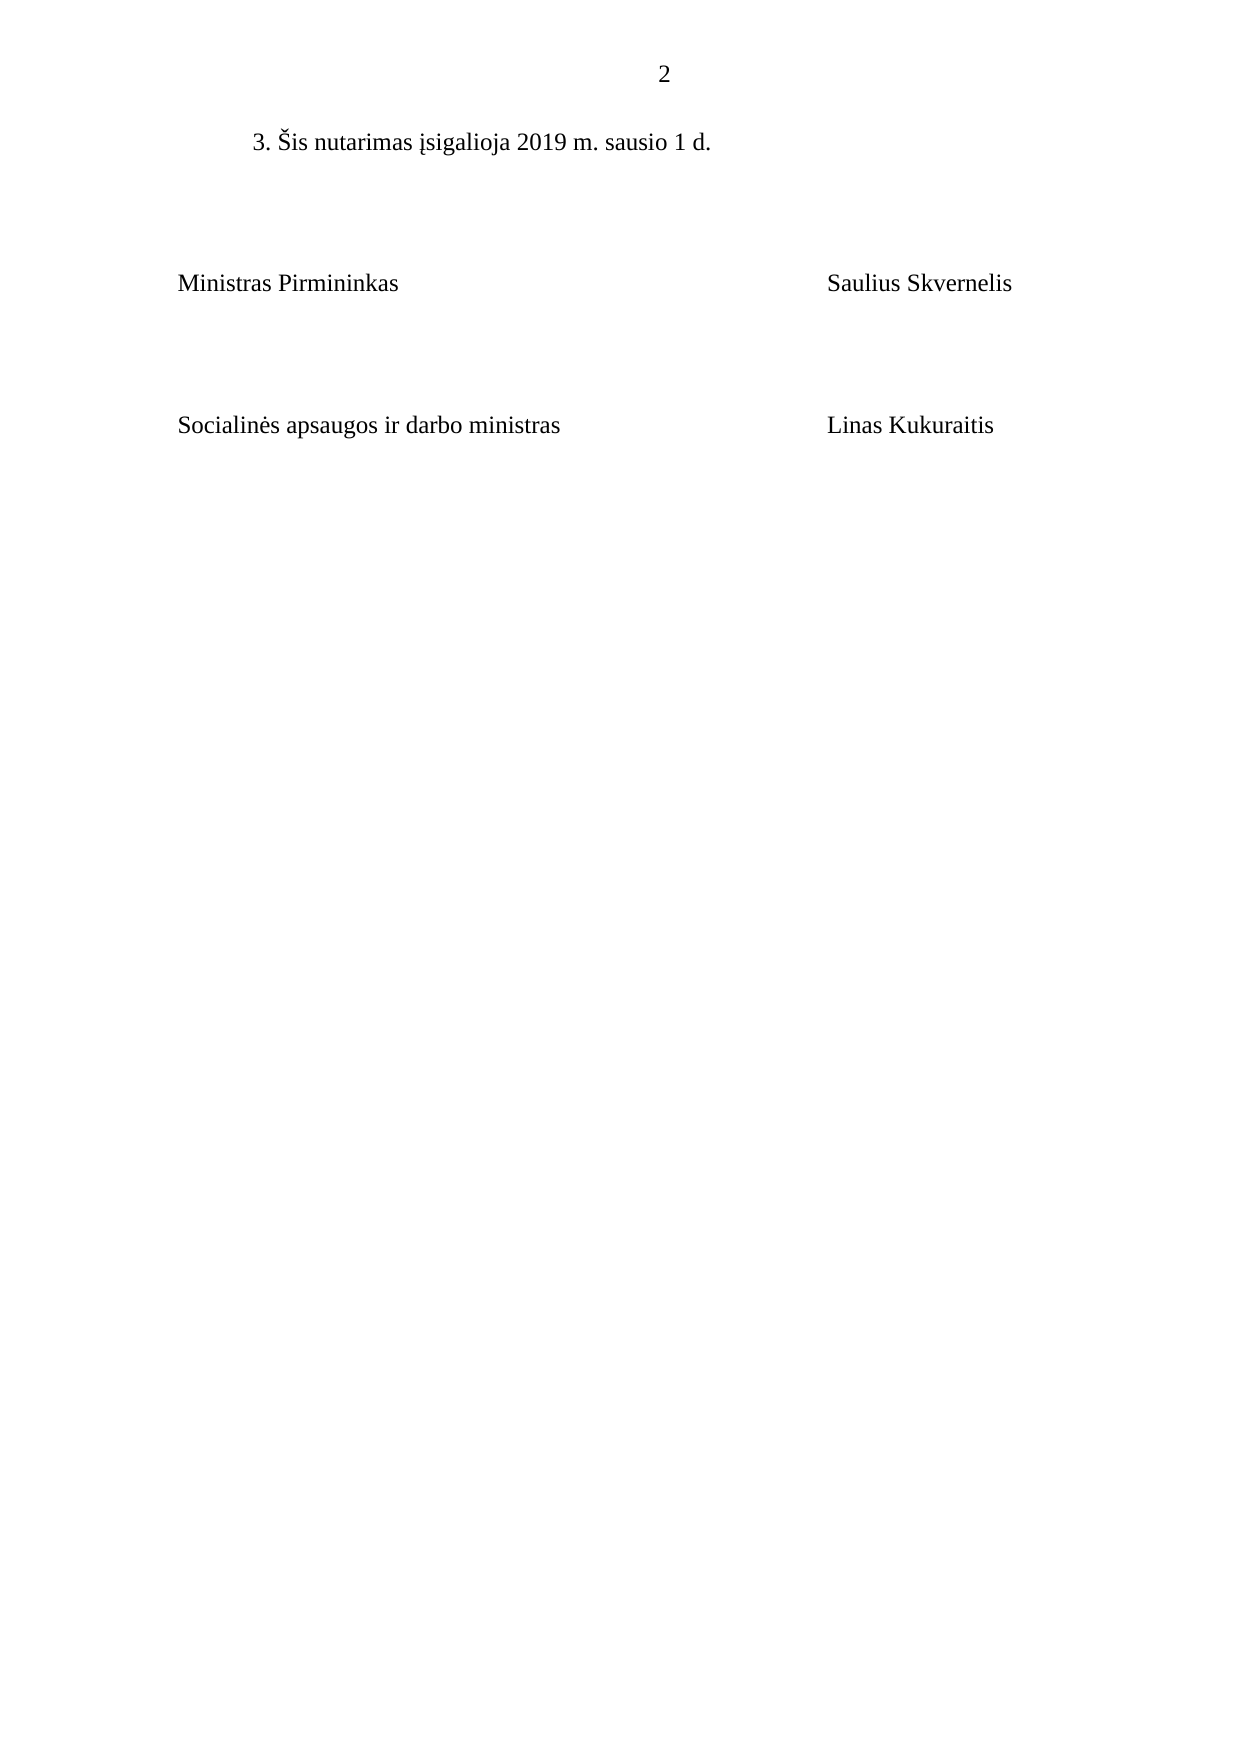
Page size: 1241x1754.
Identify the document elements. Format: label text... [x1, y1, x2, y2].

text 3. Šis nutarimas įsigalioja 2019 m. sausio 1 d. [177, 118, 1152, 156]
text Socialinės apsaugos ir darbo ministras Linas Kukuraitis [177, 403, 1152, 439]
text Ministras Pirmininkas Saulius Skvernelis [177, 262, 1152, 297]
